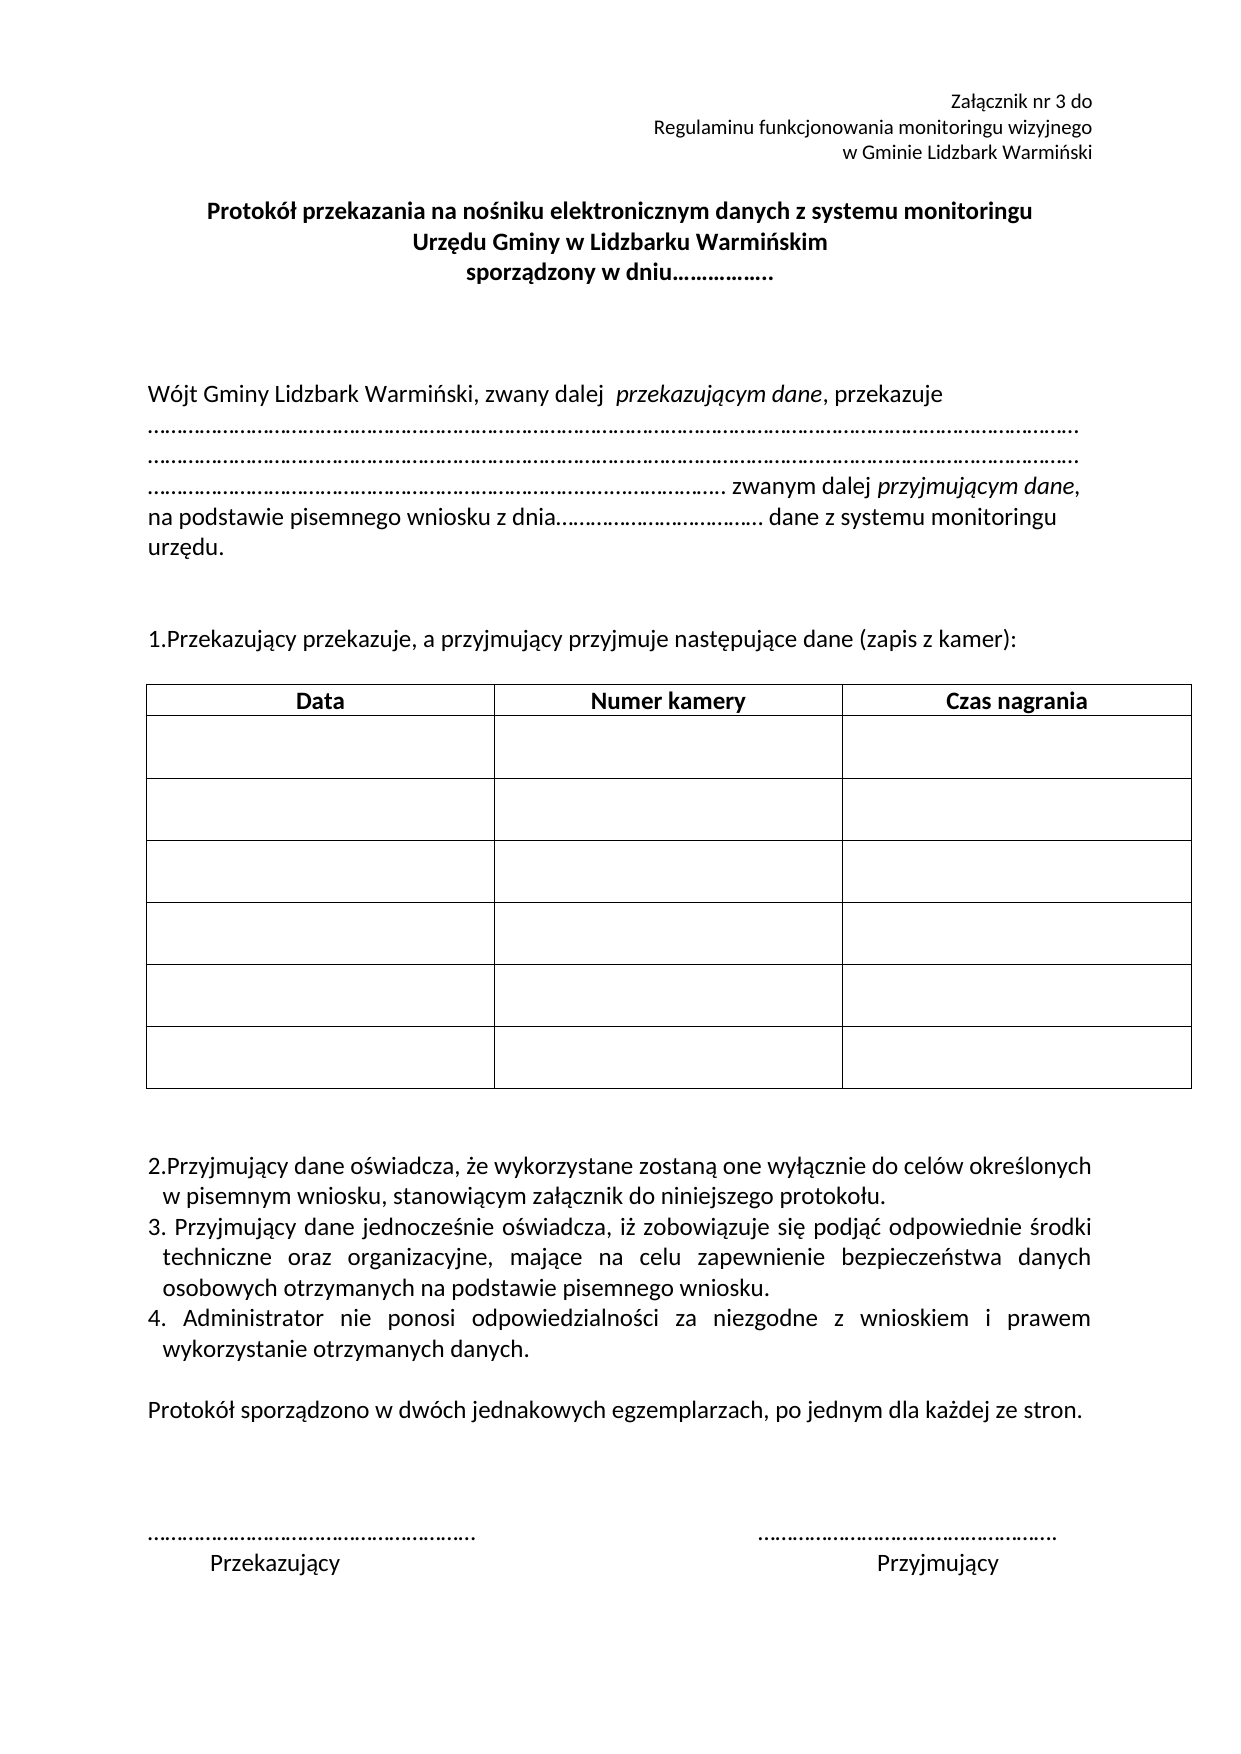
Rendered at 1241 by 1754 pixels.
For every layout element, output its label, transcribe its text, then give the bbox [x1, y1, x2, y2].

text 1.Przekazujący przekazuje, a przyjmujący przyjmuje następujące dane (zapis z kamer): [148, 623, 1093, 653]
table_cell [843, 779, 1191, 839]
text Załącznik nr 3 do [148, 89, 1093, 114]
table_cell [495, 965, 842, 1026]
table_cell [495, 903, 842, 964]
text Protokół przekazania na nośniku elektronicznym danych z systemu monitoringu [148, 195, 1093, 226]
table_cell [495, 1027, 842, 1088]
text …………………………………………………………………………………………………………………………………………………………………………………………………………………………………………………………………………………………………………………………………………………………………..…...…………….. zwanym dalej przyjmującym dane, [148, 409, 1093, 501]
text 3. Przyjmujący dane jednocześnie oświadcza, iż zobowiązuje się podjąć odpowiednie środki techniczne oraz organizacyjne, mające na celu zapewnienie bezpieczeństwa danych osobowych otrzymanych na podstawie pisemnego wniosku. [148, 1211, 1093, 1302]
text 4. Administrator nie ponosi odpowiedzialności za niezgodne z wnioskiem i prawem wykorzystanie otrzymanych danych. [148, 1302, 1093, 1363]
table_cell [147, 779, 494, 839]
table_cell [147, 903, 494, 964]
text sporządzony w dniu…………….. [148, 256, 1093, 287]
table_cell [495, 716, 842, 777]
table_header Czas nagrania [843, 685, 1191, 715]
text 2.Przyjmujący dane oświadcza, że wykorzystane zostaną one wyłącznie do celów określonych w pisemnym wniosku, stanowiącym załącznik do niniejszego protokołu. [148, 1150, 1093, 1211]
table_cell [843, 903, 1191, 964]
text Urzędu Gminy w Lidzbarku Warmińskim [148, 226, 1093, 256]
text Wójt Gminy Lidzbark Warmiński, zwany dalej przekazującym dane, przekazuje [148, 378, 1093, 409]
table_cell [147, 716, 494, 777]
text Protokół sporządzono w dwóch jednakowych egzemplarzach, po jednym dla każdej ze stron. [148, 1394, 1093, 1424]
table_header Data [147, 685, 494, 715]
text na podstawie pisemnego wniosku z dnia……………………………… dane z systemu monitoringu urzędu. [148, 501, 1093, 562]
table_cell [147, 965, 494, 1026]
table_header Numer kamery [495, 685, 842, 715]
text w Gminie Lidzbark Warmiński [148, 139, 1093, 165]
table_cell [843, 841, 1191, 902]
table_cell [495, 841, 842, 902]
text Przekazujący Przyjmujący [148, 1547, 1093, 1577]
table_cell [843, 716, 1191, 777]
table_cell [843, 1027, 1191, 1088]
table_cell [495, 779, 842, 839]
text Regulaminu funkcjonowania monitoringu wizyjnego [148, 114, 1093, 139]
table_cell [147, 841, 494, 902]
text ………………………………………………… ……………………………………………. [148, 1516, 1093, 1547]
table_cell [147, 1027, 494, 1088]
table_cell [843, 965, 1191, 1026]
